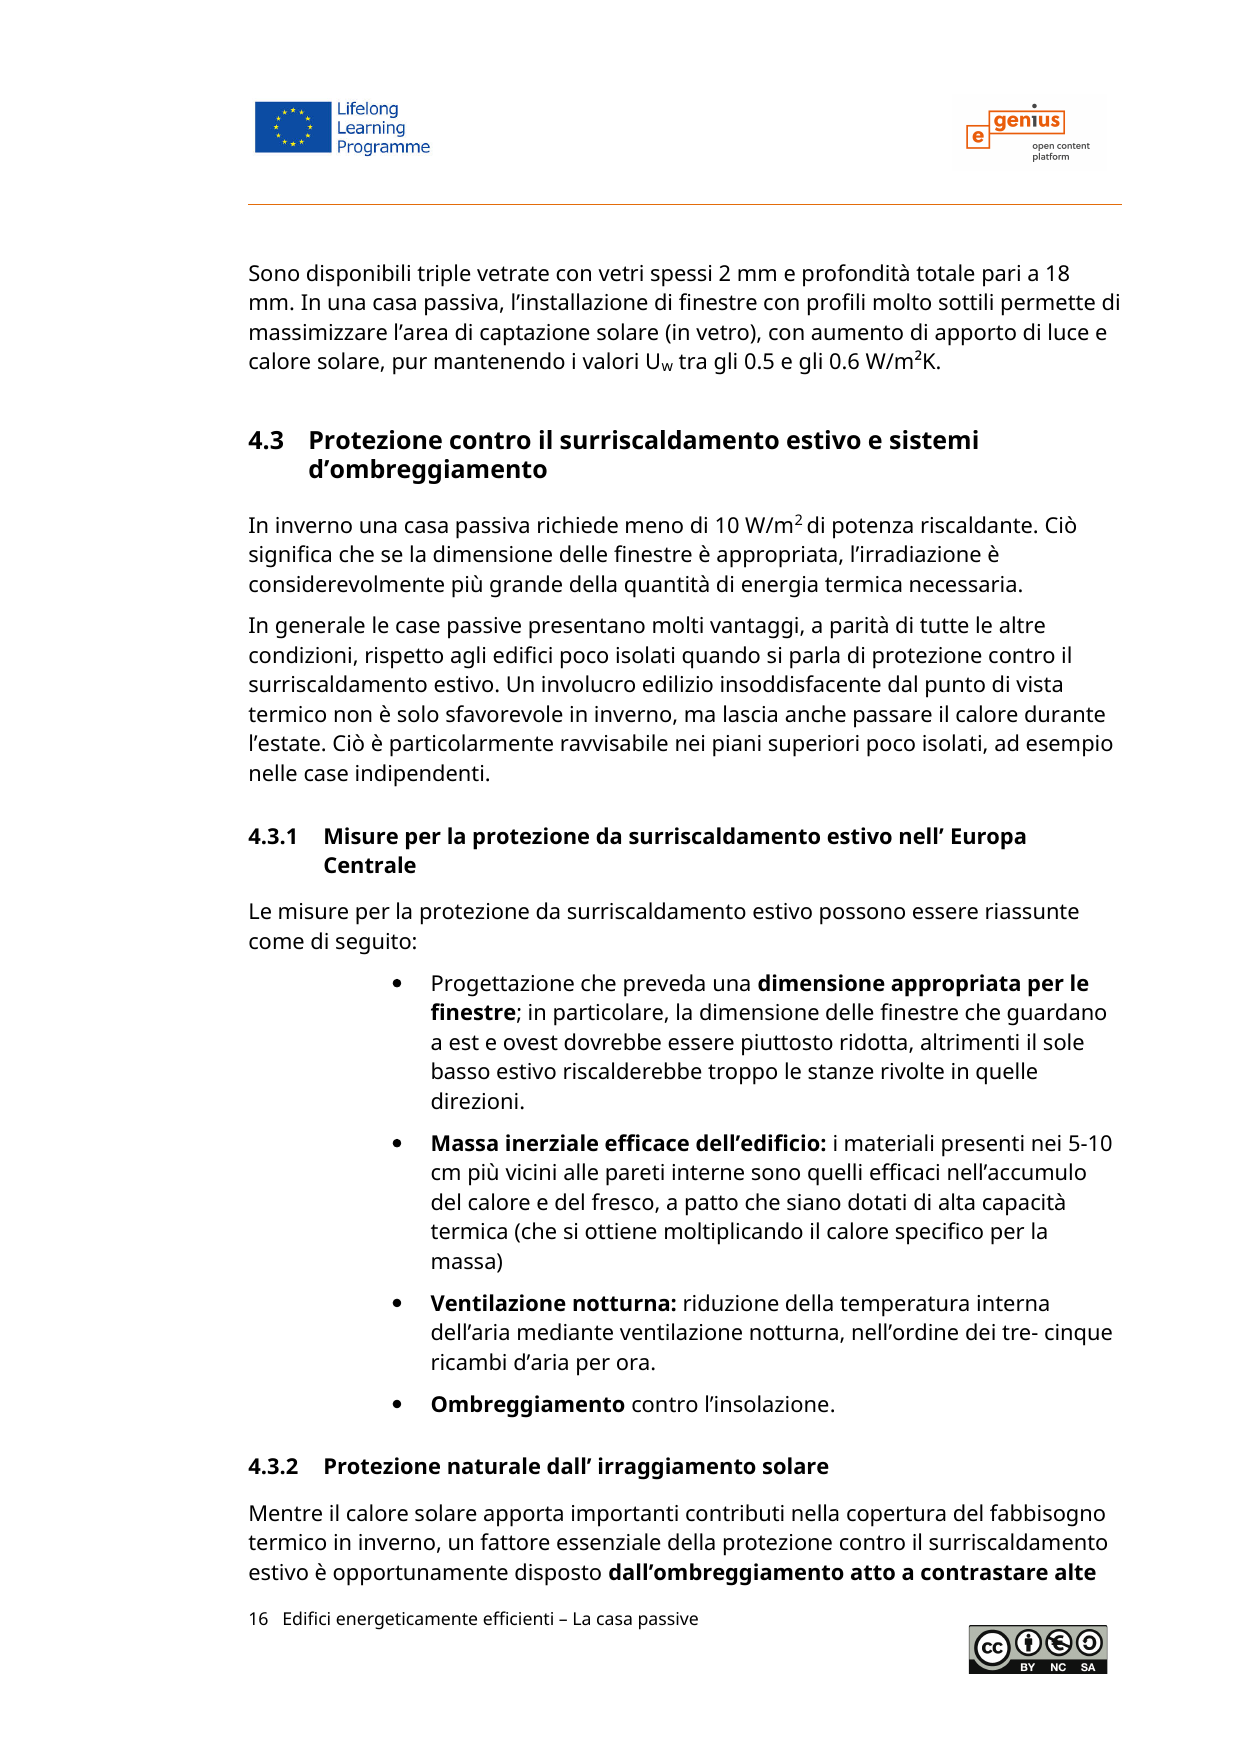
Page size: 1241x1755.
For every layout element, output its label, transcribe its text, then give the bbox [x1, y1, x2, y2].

list Massa inerziale efficace dell’edificio: i materiali presenti nei 5-10 cm più vicini alle pareti interne sono quelli efficaci nell’accumulo del calore e del fresco, a patto che siano dotati di alta capacità termica (che si ottiene moltiplicando il calore specifico per la massa) [393, 1128, 1122, 1275]
subtitle Misure per la protezione da surriscaldamento estivo nell’ Europa Centrale [248, 821, 1122, 879]
text Sono disponibili triple vetrate con vetri spessi 2 mm e profondità totale pari a 18 mm. In una casa passiva, l’installazione di finestre con profili molto sottili permette di massimizzare l’area di captazione solare (in vetro), con aumento di apporto di luce e calore solare, pur mantenendo i valori Uw tra gli 0.5 e gli 0.6 W/m²K. [248, 258, 1122, 376]
list Progettazione che preveda una dimensione appropriata per le finestre; in particolare, la dimensione delle finestre che guardano a est e ovest dovrebbe essere piuttosto ridotta, altrimenti il sole basso estivo riscalderebbe troppo le stanze rivolte in quelle direzioni. [393, 968, 1122, 1115]
subtitle Protezione contro il surriscaldamento estivo e sistemi d’ombreggiamento [248, 426, 1122, 484]
text Le misure per la protezione da surriscaldamento estivo possono essere riassunte come di seguito: [248, 896, 1122, 955]
text Mentre il calore solare apporta importanti contributi nella copertura del fabbisogno termico in inverno, un fattore essenziale della protezione contro il surriscaldamento estivo è opportunamente disposto dall’ombreggiamento atto a contrastare alte [248, 1497, 1122, 1586]
list Ventilazione notturna: riduzione della temperatura interna dell’aria mediante ventilazione notturna, nell’ordine dei tre- cinque ricambi d’aria per ora. [393, 1287, 1122, 1376]
text In inverno una casa passiva richiede meno di 10 W/m2 di potenza riscaldante. Ciò significa che se la dimensione delle finestre è appropriata, l’irradiazione è considerevolmente più grande della quantità di energia termica necessaria. [248, 509, 1122, 598]
list Ombreggiamento contro l’insolazione. [393, 1388, 1122, 1418]
text In generale le case passive presentano molti vantaggi, a parità di tutte le altre condizioni, rispetto agli edifici poco isolati quando si parla di protezione contro il surriscaldamento estivo. Un involucro edilizio insoddisfacente dal punto di vista termico non è solo sfavorevole in inverno, ma lascia anche passare il calore durante l’estate. Ciò è particolarmente ravvisabile nei piani superiori poco isolati, ad esempio nelle case indipendenti. [248, 610, 1122, 787]
subtitle Protezione naturale dall’ irraggiamento solare [248, 1451, 1122, 1481]
